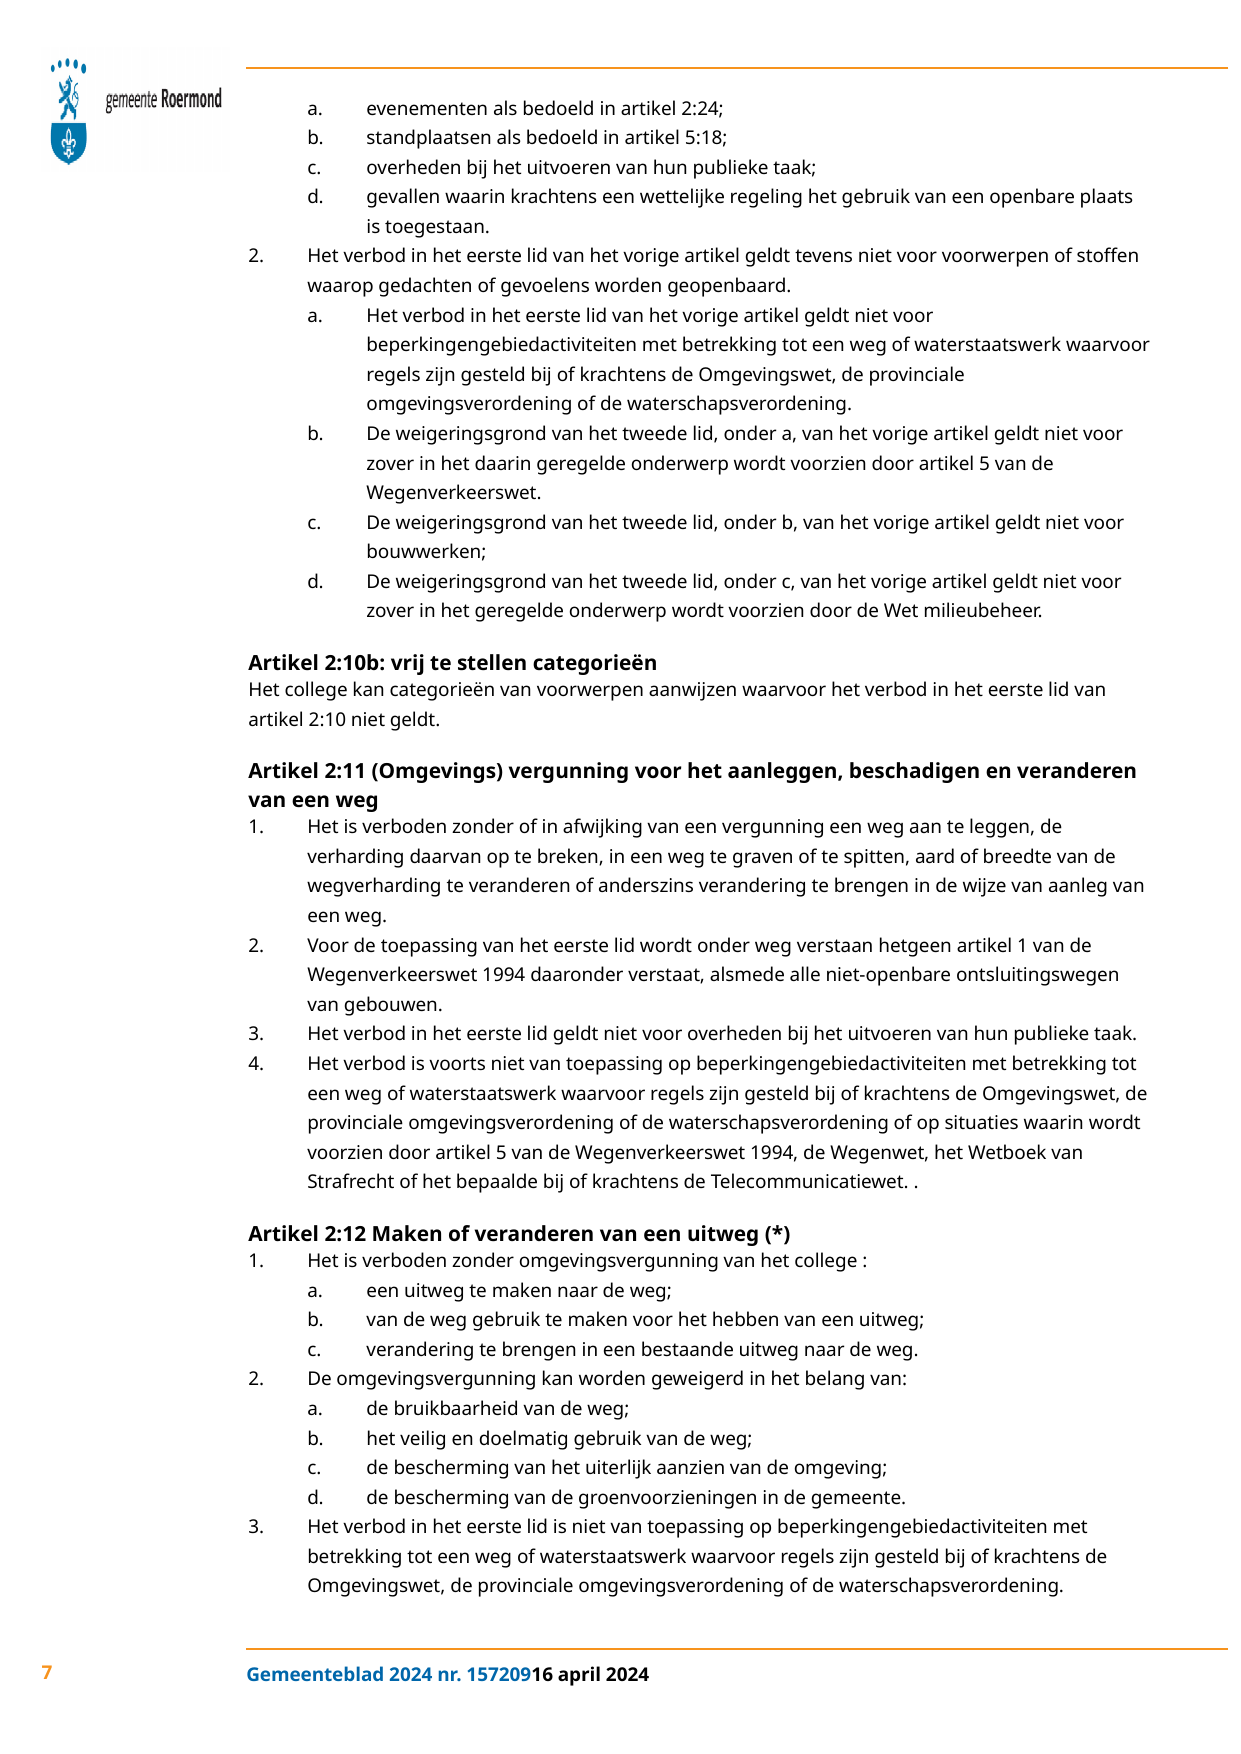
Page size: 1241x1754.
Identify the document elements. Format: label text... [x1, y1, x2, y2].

list Het is verboden zonder of in afwijking van een vergunning een weg aan te leggen, de verharding daarvan op te breken, in een weg te graven of te spitten, aard of breedte van de wegverharding te veranderen of anderszins verandering te brengen in de wijze van aanleg van een weg. [248, 813, 1152, 928]
list Het verbod in het eerste lid is niet van toepassing op beperkingengebiedactiviteiten met betrekking tot een weg of waterstaatswerk waarvoor regels zijn gesteld bij of krachtens de Omgevingswet, de provinciale omgevingsverordening of de waterschapsverordening. [248, 1513, 1152, 1598]
list gevallen waarin krachtens een wettelijke regeling het gebruik van een openbare plaats is toegestaan. [307, 183, 1152, 239]
list De weigeringsgrond van het tweede lid, onder b, van het vorige artikel geldt niet voor bouwwerken; [307, 509, 1152, 564]
list standplaatsen als bedoeld in artikel 5:18; [307, 124, 1152, 150]
list overheden bij het uitvoeren van hun publieke taak; [307, 154, 1152, 180]
list de bescherming van het uiterlijk aanzien van de omgeving; [307, 1454, 1152, 1480]
list het veilig en doelmatig gebruik van de weg; [307, 1425, 1152, 1451]
list De weigeringsgrond van het tweede lid, onder a, van het vorige artikel geldt niet voor zover in het daarin geregelde onderwerp wordt voorzien door artikel 5 van de Wegenverkeerswet. [307, 420, 1152, 505]
list Het verbod in het eerste lid geldt niet voor overheden bij het uitvoeren van hun publieke taak. [248, 1021, 1152, 1046]
list Het verbod in het eerste lid van het vorige artikel geldt tevens niet voor voorwerpen of stoffen waarop gedachten of gevoelens worden geopenbaard. [248, 243, 1152, 298]
text Artikel 2:12 Maken of veranderen van een uitweg (*) [248, 1219, 1152, 1247]
list van de weg gebruik te maken voor het hebben van een uitweg; [307, 1306, 1152, 1332]
list evenementen als bedoeld in artikel 2:24; [307, 95, 1152, 121]
list Het verbod is voorts niet van toepassing op beperkingengebiedactiviteiten met betrekking tot een weg of waterstaatswerk waarvoor regels zijn gesteld bij of krachtens de Omgevingswet, de provinciale omgevingsverordening of de waterschapsverordening of op situaties waarin wordt voorzien door artikel 5 van de Wegenverkeerswet 1994, de Wegenwet, het Wetboek van Strafrecht of het bepaalde bij of krachtens de Telecommunicatiewet. . [248, 1050, 1152, 1194]
list de bescherming van de groenvoorzieningen in de gemeente. [307, 1484, 1152, 1510]
list De omgevingsvergunning kan worden geweigerd in het belang van: [248, 1366, 1152, 1391]
list verandering te brengen in een bestaande uitweg naar de weg. [307, 1336, 1152, 1362]
text Artikel 2:10b: vrij te stellen categorieën [248, 648, 1152, 677]
list Het is verboden zonder omgevingsvergunning van het college : [248, 1247, 1152, 1273]
text Het college kan categorieën van voorwerpen aanwijzen waarvoor het verbod in het eerste lid van artikel 2:10 niet geldt. [248, 677, 1152, 732]
list Het verbod in het eerste lid van het vorige artikel geldt niet voor beperkingengebiedactiviteiten met betrekking tot een weg of waterstaatswerk waarvoor regels zijn gesteld bij of krachtens de Omgevingswet, de provinciale omgevingsverordening of de waterschapsverordening. [307, 302, 1152, 416]
list een uitweg te maken naar de weg; [307, 1277, 1152, 1303]
text Artikel 2:11 (Omgevings) vergunning voor het aanleggen, beschadigen en veranderen van een weg [248, 757, 1152, 813]
list De weigeringsgrond van het tweede lid, onder c, van het vorige artikel geldt niet voor zover in het geregelde onderwerp wordt voorzien door de Wet milieubeheer. [307, 568, 1152, 623]
picture [41, 47, 231, 172]
list Voor de toepassing van het eerste lid wordt onder weg verstaan hetgeen artikel 1 van de Wegenverkeerswet 1994 daaronder verstaat, alsmede alle niet-openbare ontsluitingswegen van gebouwen. [248, 932, 1152, 1017]
list de bruikbaarheid van de weg; [307, 1395, 1152, 1421]
